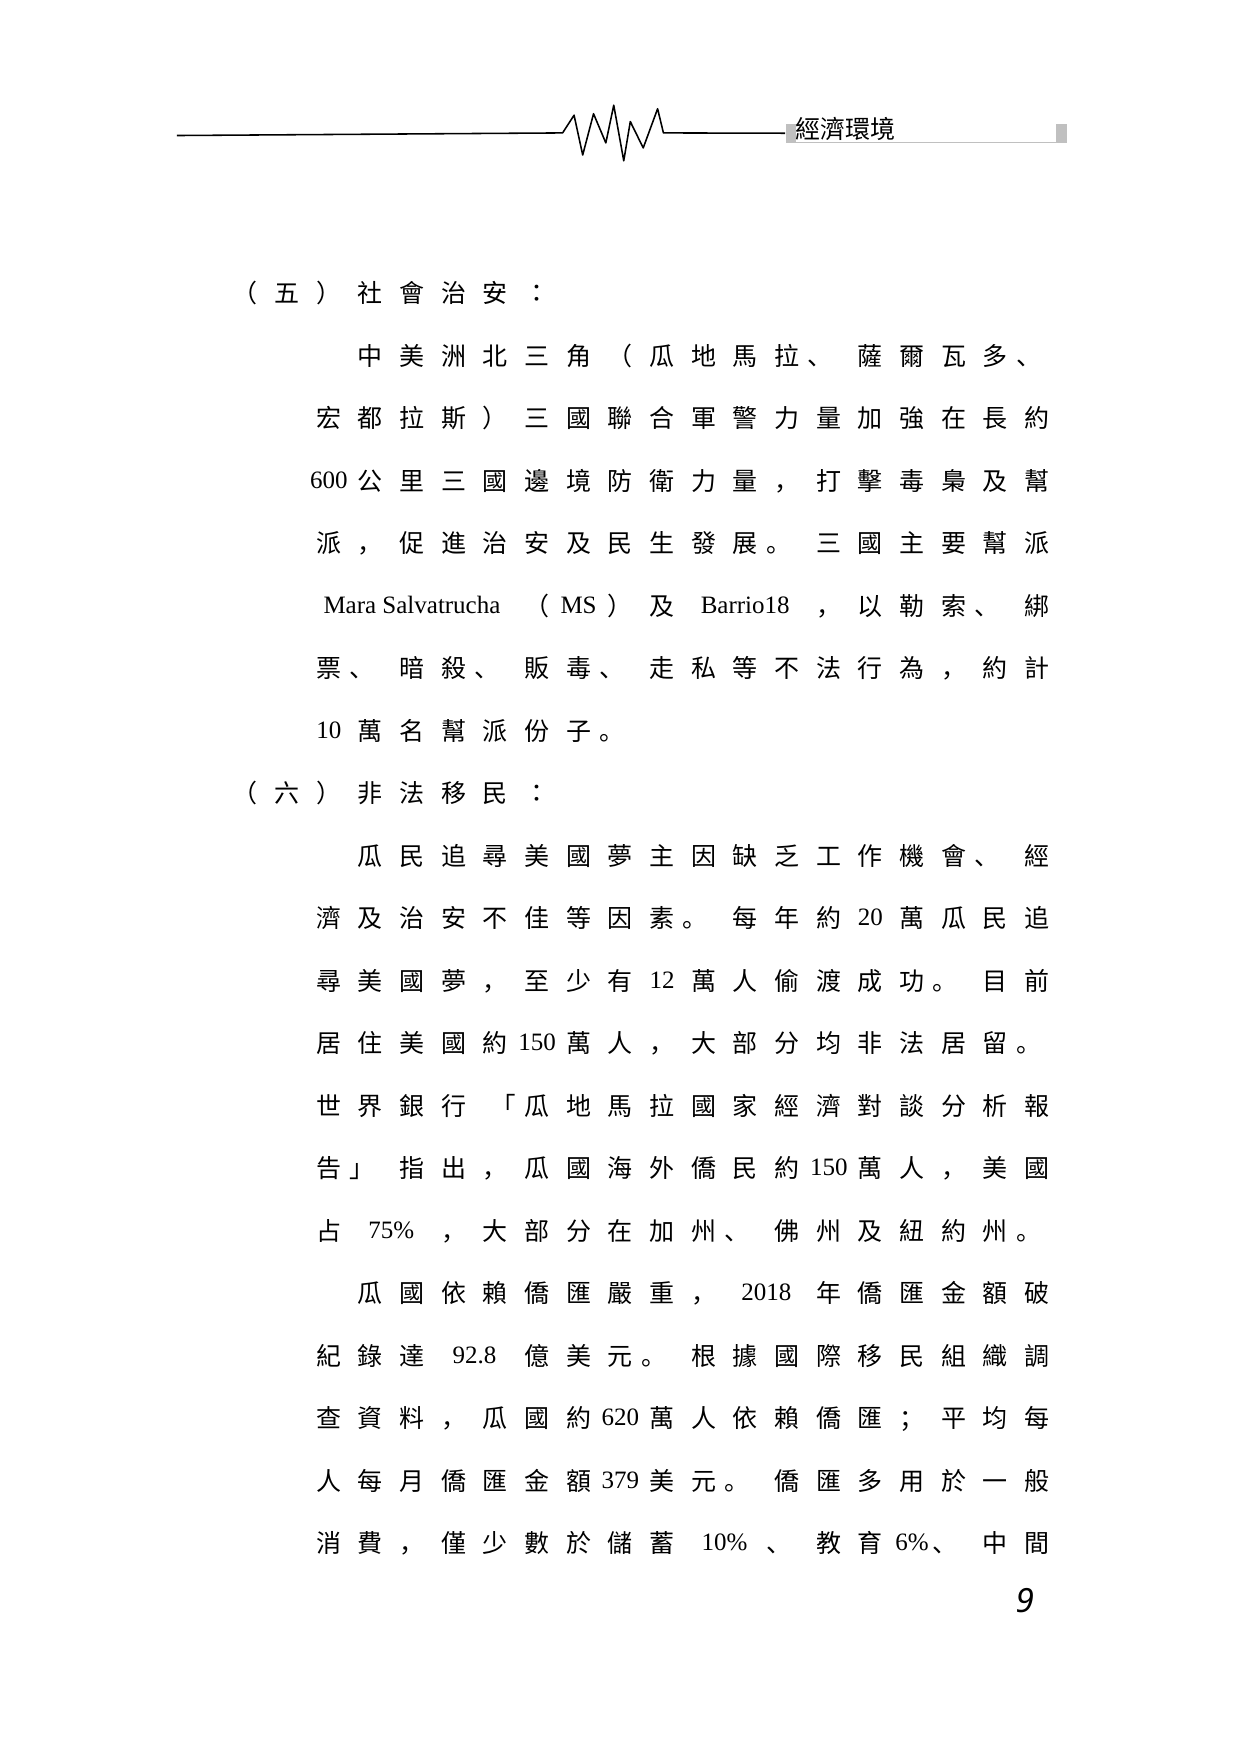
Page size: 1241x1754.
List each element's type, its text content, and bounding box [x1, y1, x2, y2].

text （五）社會治安： [207, 250, 1058, 313]
text 中美洲北三角（瓜地馬拉、薩爾瓦多、宏都拉斯）三國聯合軍警力量加強在長約600公里三國邊境防衛力量，打擊毒梟及幫派，促進治安及民生發展。三國主要幫派Mara Salvatrucha（MS）及Barrio18，以勒索、綁票、暗殺、販毒、走私等不法行為，約計10萬名幫派份子。 [281, 313, 1058, 750]
text （六）非法移民： [207, 750, 1058, 813]
text 瓜民追尋美國夢主因缺乏工作機會、經濟及治安不佳等因素。每年約20萬瓜民追尋美國夢，至少有12萬人偷渡成功。目前居住美國約150萬人，大部分均非法居留。世界銀行｢瓜地馬拉國家經濟對談分析報告｣指出，瓜國海外僑民約150萬人，美國占75%，大部分在加州、佛州及紐約州。 [281, 813, 1058, 1250]
text 瓜國依賴僑匯嚴重，2018年僑匯金額破紀錄達92.8億美元。根據國際移民組織調查資料，瓜國約620萬人依賴僑匯；平均每人每月僑匯金額379美元。僑匯多用於一般消費，僅少數於儲蓄10%、教育6%、中間 [281, 1250, 1058, 1563]
